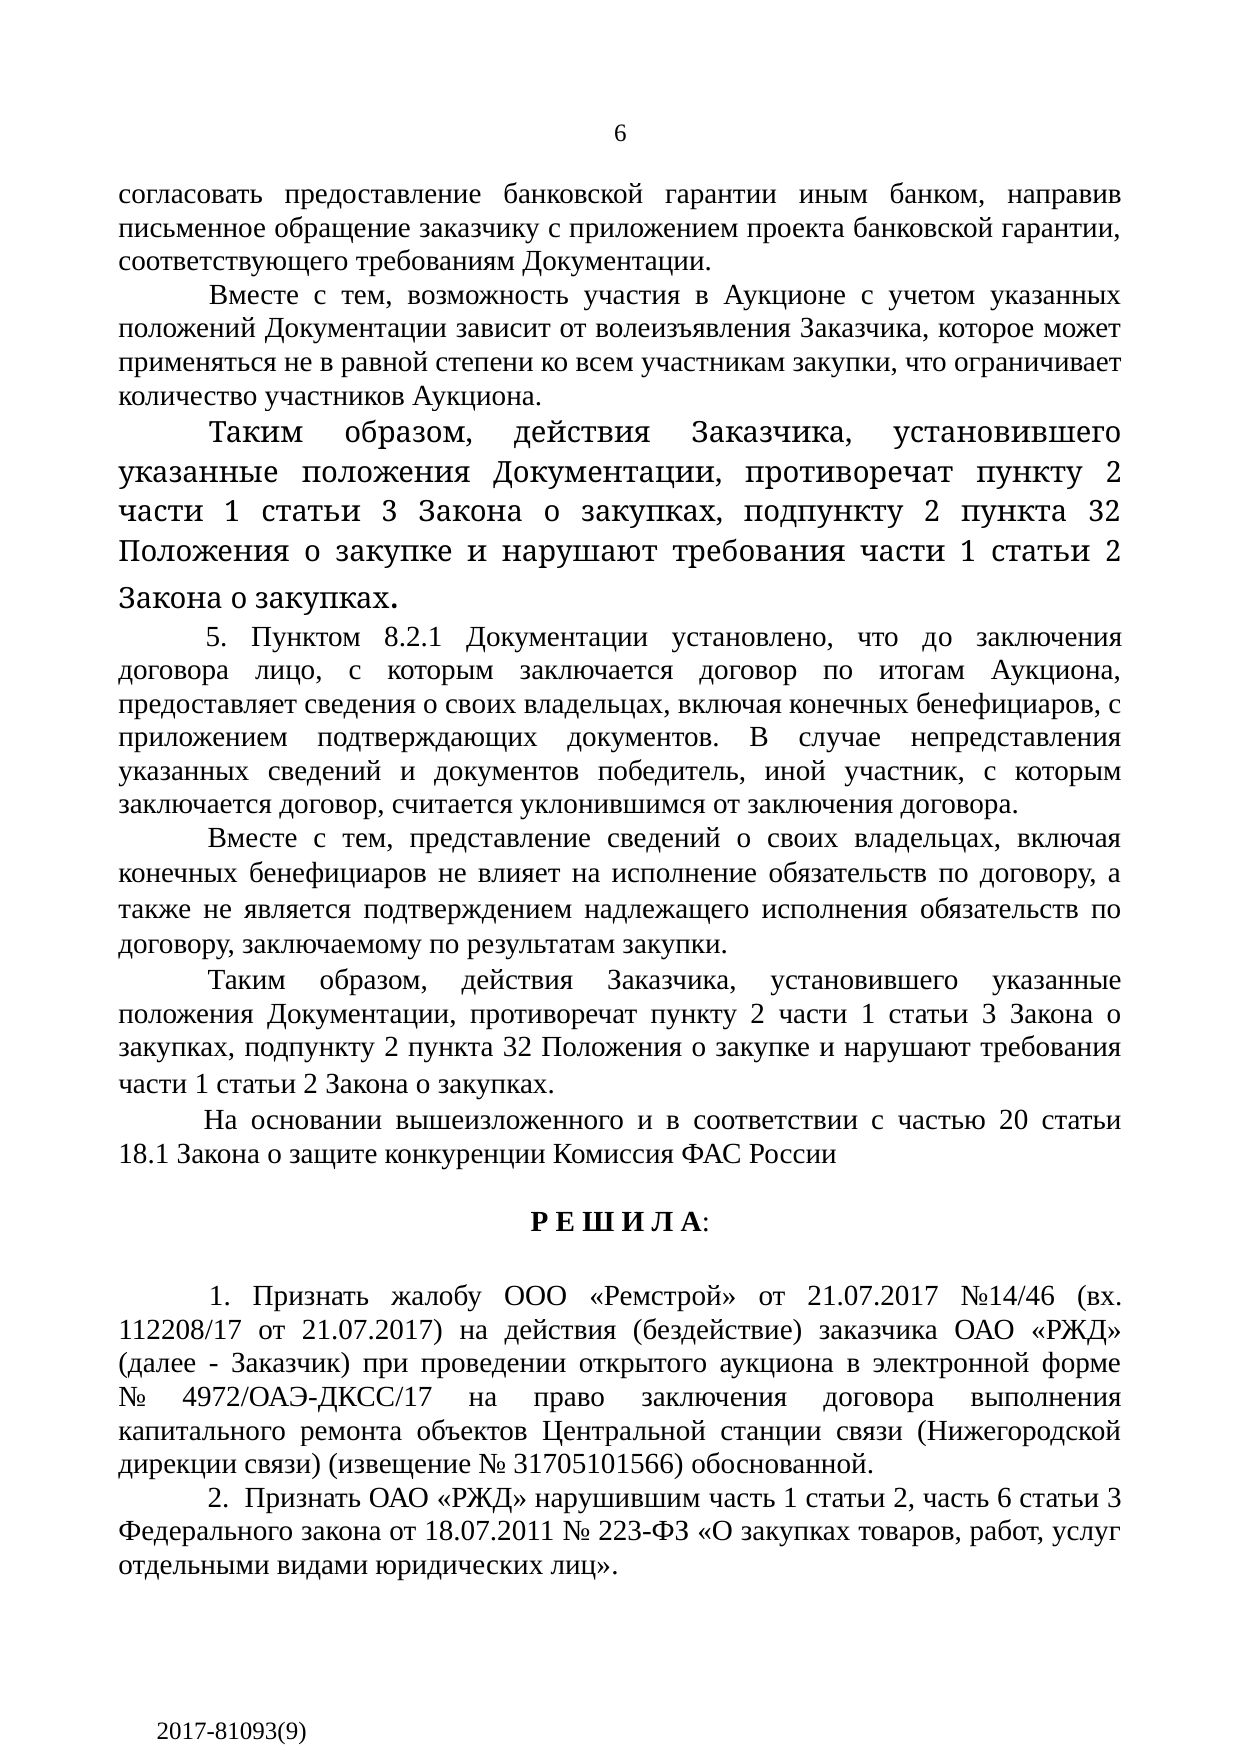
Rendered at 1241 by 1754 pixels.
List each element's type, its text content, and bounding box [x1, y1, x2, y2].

text Таким образом, действия Заказчика, установившего указанные положения Документации, противоречат пункту 2 части 1 статьи 3 Закона о закупках, подпункту 2 пункта 32 Положения о закупке и нарушают требования части 1 статьи 2 Закона о закупках. [118, 962, 1122, 1102]
text согласовать предоставление банковской гарантии иным банком, направив письменное обращение заказчику с приложением проекта банковской гарантии, соответствующего требованиям Документации. [118, 176, 1122, 277]
text На основании вышеизложенного и в соответствии с частью 20 статьи 18.1 Закона о защите конкуренции Комиссия ФАС России [118, 1102, 1122, 1169]
text Вместе с тем, возможность участия в Аукционе с учетом указанных положений Документации зависит от волеизъявления Заказчика, которое может применяться не в равной степени ко всем участникам закупки, что ограничивает количество участников Аукциона. [118, 277, 1122, 411]
text 1. Признать жалобу ООО «Ремстрой» от 21.07.2017 №14/46 (вх. 112208/17 от 21.07.2017) на действия (бездействие) заказчика ОАО «РЖД» (далее - Заказчик) при проведении открытого аукциона в электронной форме № 4972/ОАЭ-ДКСС/17 на право заключения договора выполнения капитального ремонта объектов Центральной станции связи (Нижегородской дирекции связи) (извещение № 31705101566) обоснованной. [118, 1278, 1122, 1480]
text Р Е Ш И Л А: [118, 1204, 1122, 1238]
text Вместе с тем, представление сведений о своих владельцах, включая конечных бенефициаров не влияет на исполнение обязательств по договору, а также не является подтверждением надлежащего исполнения обязательств по договору, заключаемому по результатам закупки. [118, 820, 1122, 960]
list Признать ОАО «РЖД» нарушившим часть 1 статьи 2, часть 6 статьи 3 Федерального закона от 18.07.2011 № 223-ФЗ «О закупках товаров, работ, услуг отдельными видами юридических лиц». [118, 1480, 1122, 1580]
text Таким образом, действия Заказчика, установившего указанные положения Документации, противоречат пункту 2 части 1 статьи 3 Закона о закупках, подпункту 2 пункта 32 Положения о закупке и нарушают требования части 1 статьи 2 Закона о закупках. [118, 411, 1122, 619]
text 5. Пунктом 8.2.1 Документации установлено, что до заключения договора лицо, с которым заключается договор по итогам Аукциона, предоставляет сведения о своих владельцах, включая конечных бенефициаров, с приложением подтверждающих документов. В случае непредставления указанных сведений и документов победитель, иной участник, с которым заключается договор, считается уклонившимся от заключения договора. [118, 619, 1122, 820]
